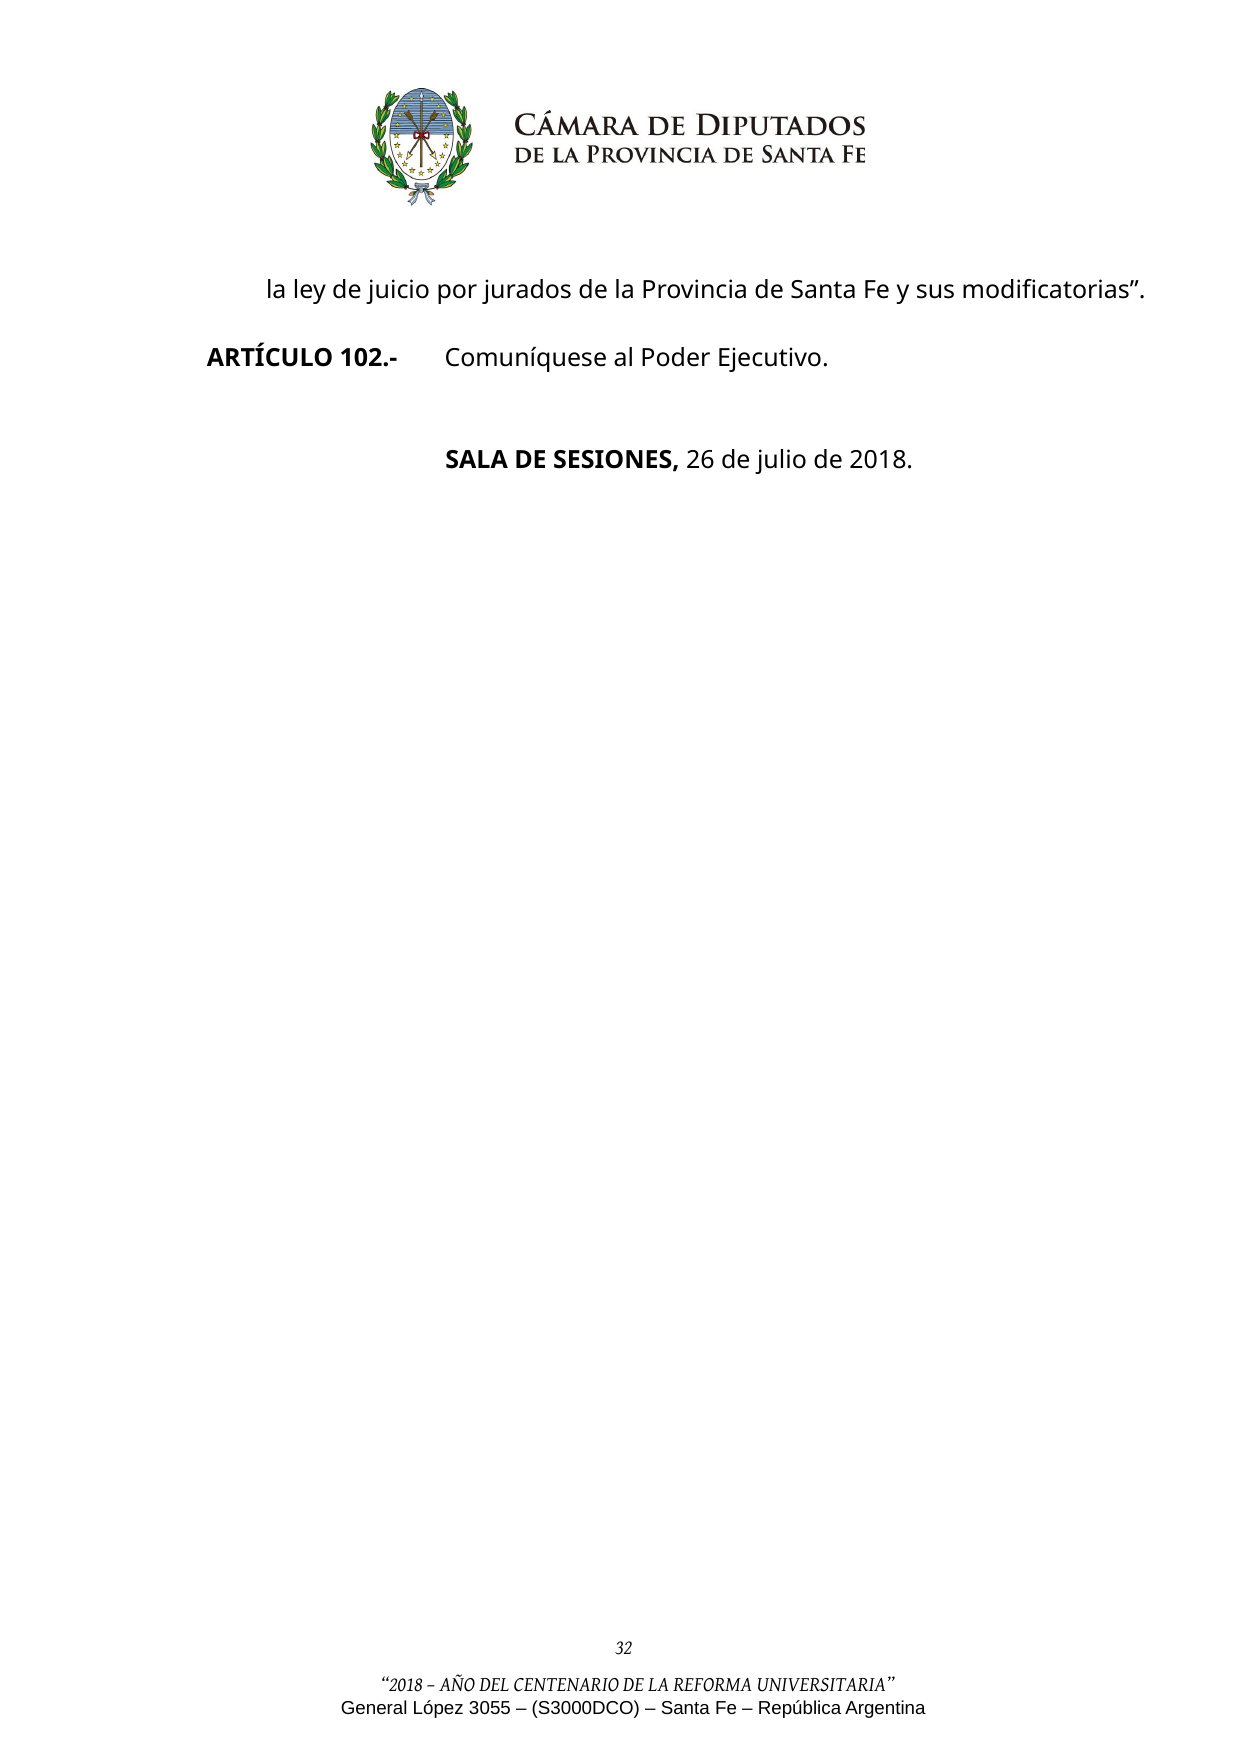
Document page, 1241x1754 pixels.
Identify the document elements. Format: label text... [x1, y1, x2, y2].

text SALA DE SESIONES, 26 de julio de 2018. [207, 442, 1152, 476]
text la ley de juicio por jurados de la Provincia de Santa Fe y sus modificatorias”. [266, 272, 1152, 306]
text Comuníquese al Poder Ejecutivo. [444, 340, 1152, 374]
table_header ARTÍCULO 102.- [207, 340, 444, 390]
picture [370, 88, 866, 210]
